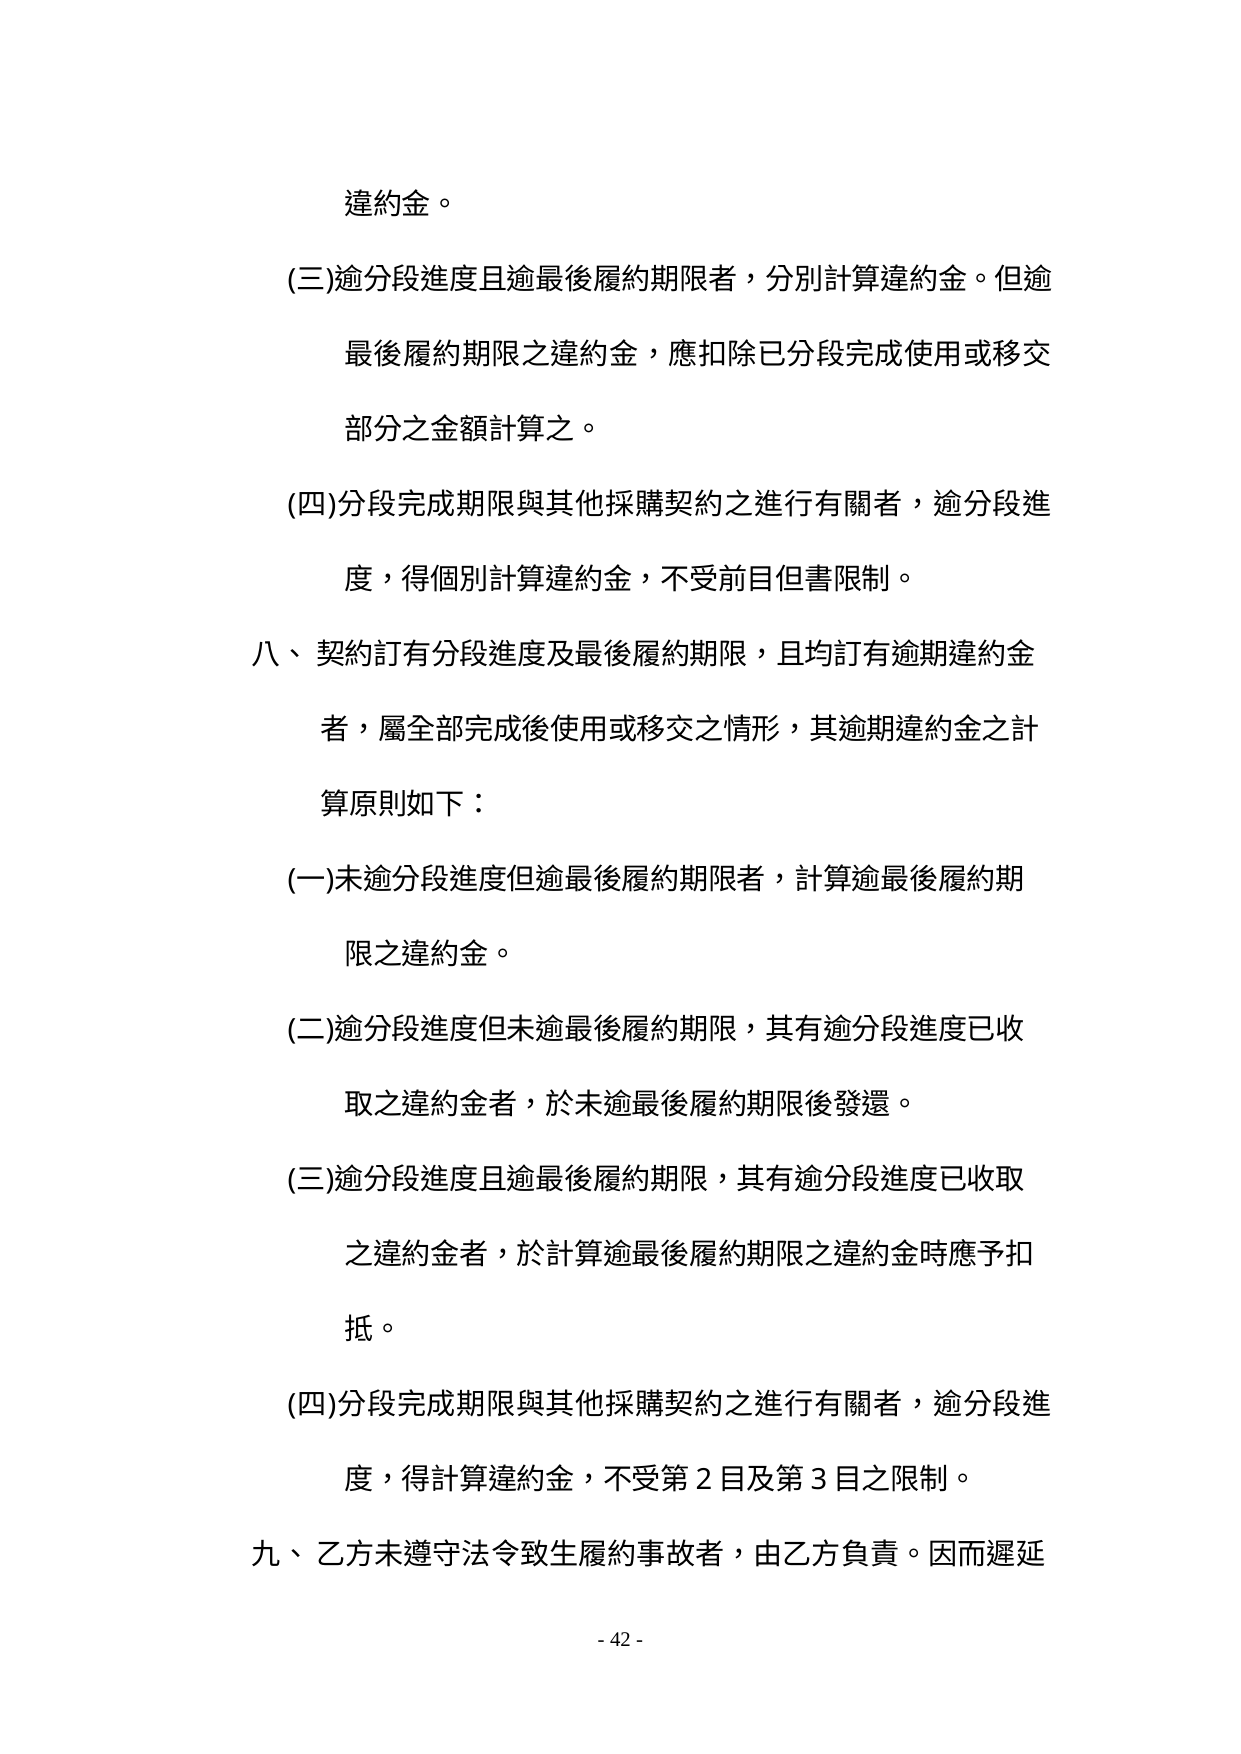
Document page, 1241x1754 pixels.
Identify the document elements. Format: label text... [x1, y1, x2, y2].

list 乙方未遵守法令致生履約事故者，由乙方負責。因而遲延 [252, 1514, 1053, 1589]
list 契約訂有分段進度及最後履約期限，且均訂有逾期違約金者，屬全部完成後使用或移交之情形，其逾期違約金之計算原則如下： [252, 614, 1053, 839]
text 違約金。 [287, 164, 1053, 239]
text (三)逾分段進度且逾最後履約期限者，分別計算違約金。但逾最後履約期限之違約金，應扣除已分段完成使用或移交部分之金額計算之。 [287, 239, 1053, 464]
text (二)逾分段進度但未逾最後履約期限，其有逾分段進度已收取之違約金者，於未逾最後履約期限後發還。 [287, 989, 1053, 1139]
text (三)逾分段進度且逾最後履約期限，其有逾分段進度已收取之違約金者，於計算逾最後履約期限之違約金時應予扣抵。 [287, 1139, 1053, 1364]
text (四)分段完成期限與其他採購契約之進行有關者，逾分段進度，得計算違約金，不受第2目及第3目之限制。 [287, 1364, 1053, 1514]
text (四)分段完成期限與其他採購契約之進行有關者，逾分段進度，得個別計算違約金，不受前目但書限制。 [287, 464, 1053, 614]
text (一)未逾分段進度但逾最後履約期限者，計算逾最後履約期限之違約金。 [287, 839, 1053, 989]
